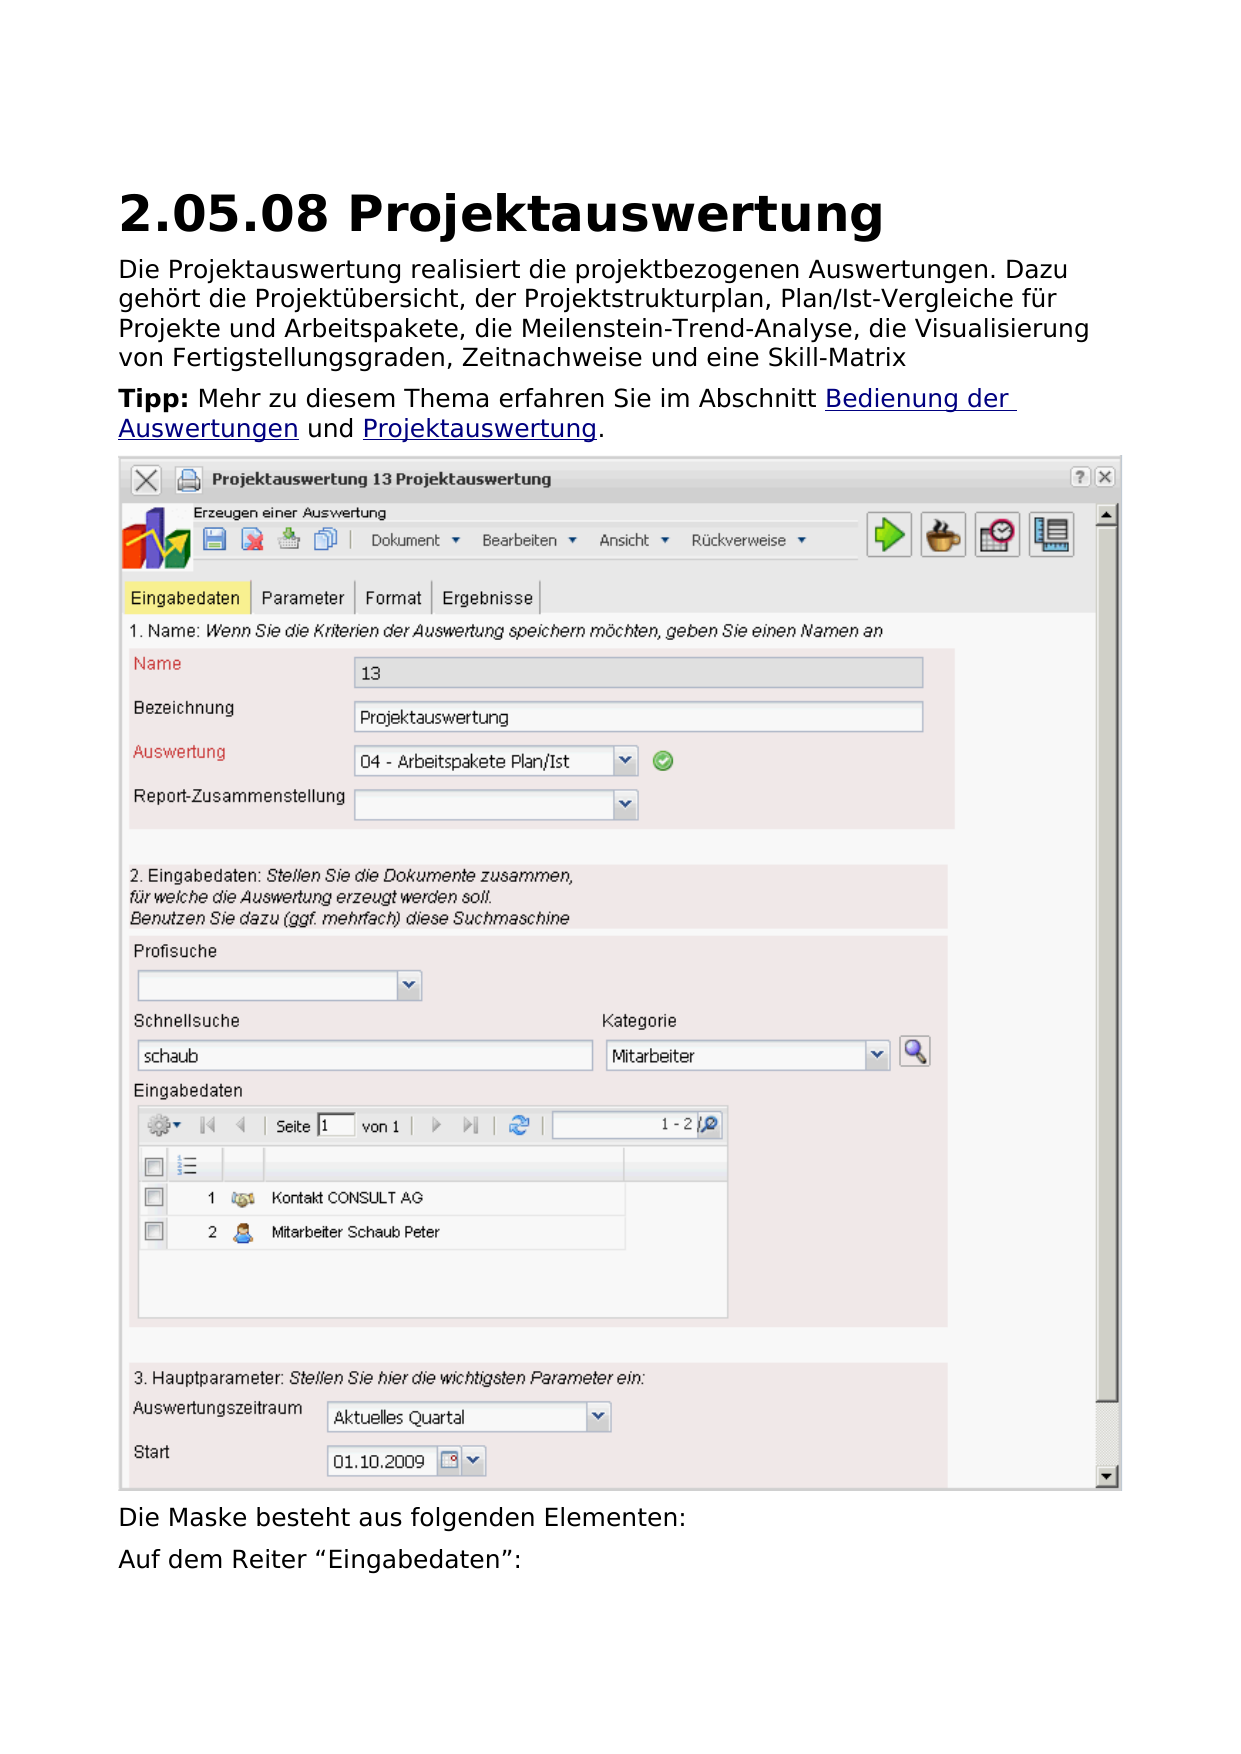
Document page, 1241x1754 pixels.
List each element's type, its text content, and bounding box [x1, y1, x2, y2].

subtitle 2.05.08 Projektauswertung [118, 185, 1122, 243]
text Auf dem Reiter “Eingabedaten”: [118, 1545, 1122, 1574]
text Tipp: Mehr zu diesem Thema erfahren Sie im Abschnitt Bedienung der Auswertungen und Projektauswertung. [118, 385, 1122, 443]
text Die Maske besteht aus folgenden Elementen: [118, 1503, 1122, 1532]
text Die Projektauswertung realisiert die projektbezogenen Auswertungen. Dazu gehört die Projektübersicht, der Projektstrukturplan, Plan/Ist-Vergleiche für Projekte und Arbeitspakete, die Meilenstein-Trend-Analyse, die Visualisierung von Fertigstellungsgraden, Zeitnachweise und eine Skill-Matrix [118, 256, 1122, 372]
picture [118, 455, 1123, 1491]
